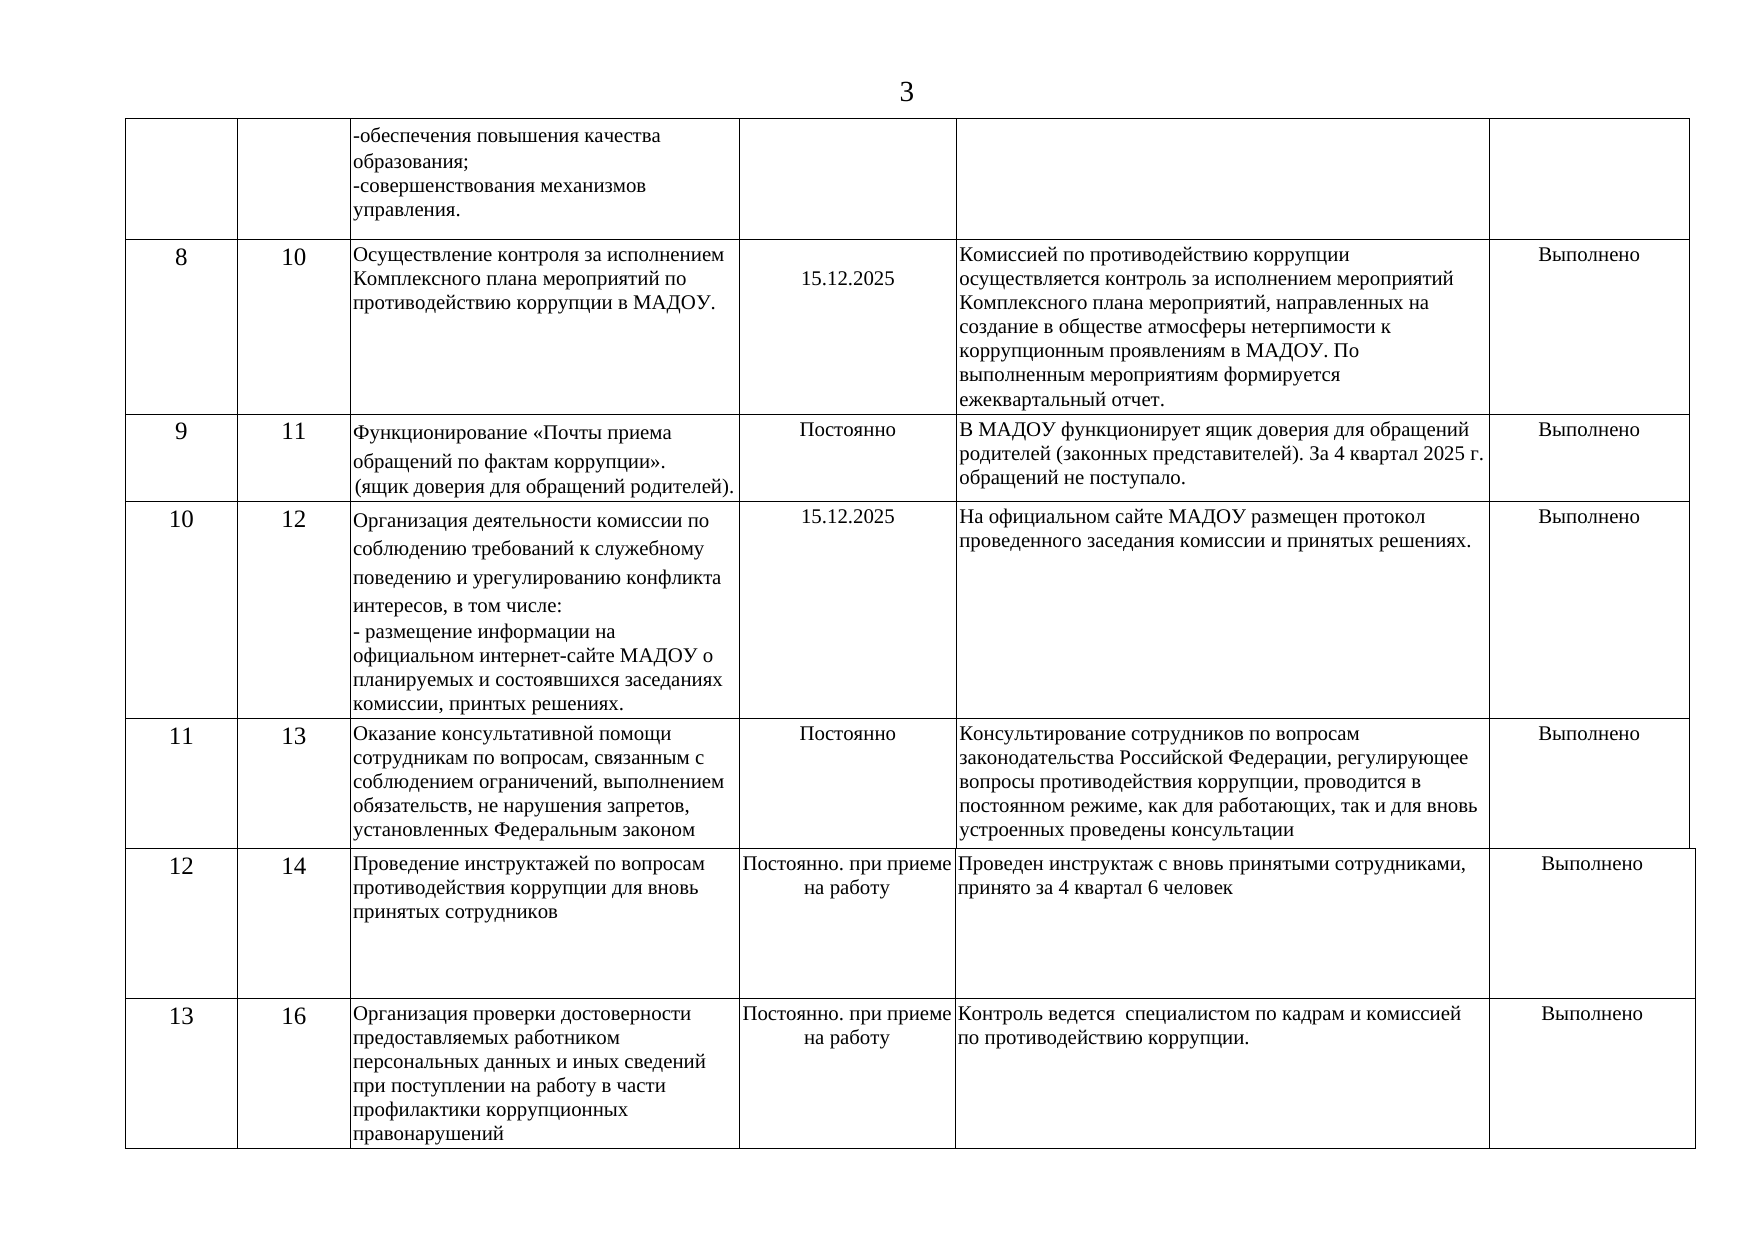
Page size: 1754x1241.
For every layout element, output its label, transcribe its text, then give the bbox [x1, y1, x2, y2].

table_header Проведен инструктаж с вновь принятыми сотрудниками, принято за 4 квартал 6 человек [956, 849, 1489, 998]
table_header 14 [238, 849, 350, 998]
table_cell Контроль ведется специалистом по кадрам и комиссией по противодействию коррупции. [956, 999, 1489, 1148]
table_cell 12 [238, 502, 350, 718]
table_cell 15.12.2025 [740, 240, 956, 413]
table_cell Выполнено [1490, 999, 1695, 1148]
table_header Проведение инструктажей по вопросам противодействия коррупции для вновь принятых сотрудников [351, 849, 739, 998]
table_cell Оказание консультативной помощи сотрудникам по вопросам, связанным с соблюдением ограничений, выполнением обязательств, не нарушения запретов, установленных Федеральным законом [351, 719, 739, 848]
table_cell Выполнено [1490, 719, 1689, 848]
table_header Выполнено [1490, 849, 1695, 998]
table_cell На официальном сайте МАДОУ размещен протокол проведенного заседания комиссии и принятых решениях. [957, 502, 1489, 718]
table_cell В МАДОУ функционирует ящик доверия для обращений родителей (законных представителей). За 4 квартал 2025 г. обращений не поступало. [957, 415, 1489, 501]
table_header [238, 119, 350, 239]
table_header [740, 119, 956, 239]
table_cell Осуществление контроля за исполнением Комплексного плана мероприятий по противодействию коррупции в МАДОУ. [351, 240, 739, 413]
table_cell 15.12.2025 [740, 502, 956, 718]
table_cell 10 [126, 502, 237, 718]
table_cell Постоянно. при приеме на работу [740, 999, 955, 1148]
table_header 12 [126, 849, 237, 998]
table_cell Постоянно [740, 415, 956, 501]
table_cell 13 [238, 719, 350, 848]
table_cell 10 [238, 240, 350, 413]
table_header [126, 119, 237, 239]
table_cell Выполнено [1490, 415, 1689, 501]
table_cell 11 [126, 719, 237, 848]
table_cell 13 [126, 999, 237, 1148]
table_header [1490, 119, 1689, 239]
table_cell Консультирование сотрудников по вопросам законодательства Российской Федерации, регулирующее вопросы противодействия коррупции, проводится в постоянном режиме, как для работающих, так и для вновь устроенных проведены консультации [957, 719, 1489, 848]
table_cell 8 [126, 240, 237, 413]
table_cell 16 [238, 999, 350, 1148]
table_cell Выполнено [1490, 240, 1689, 413]
table_cell Выполнено [1490, 502, 1689, 718]
table_cell Функционирование «Почты приема обращений по фактам коррупции». (ящик доверия для обращений родителей). [351, 415, 739, 501]
table_header -обеспечения повышения качества образования; -совершенствования механизмов управления. [351, 119, 739, 239]
table_cell Комиссией по противодействию коррупции осуществляется контроль за исполнением мероприятий Комплексного плана мероприятий, направленных на создание в обществе атмосферы нетерпимости к коррупционным проявлениям в МАДОУ. По выполненным мероприятиям формируется ежеквартальный отчет. [957, 240, 1489, 413]
table_cell Организация деятельности комиссии по соблюдению требований к служебному поведению и урегулированию конфликта интересов, в том числе: - размещение информации на официальном интернет-сайте МАДОУ о планируемых и состоявшихся заседаниях комиссии, принтых решениях. [351, 502, 739, 718]
table_cell 11 [238, 415, 350, 501]
table_cell Постоянно [740, 719, 956, 848]
table_header Постоянно. при приеме на работу [740, 849, 955, 998]
table_header [957, 119, 1489, 239]
table_cell Организация проверки достоверности предоставляемых работником персональных данных и иных сведений при поступлении на работу в части профилактики коррупционных правонарушений [351, 999, 739, 1148]
table_cell 9 [126, 415, 237, 501]
